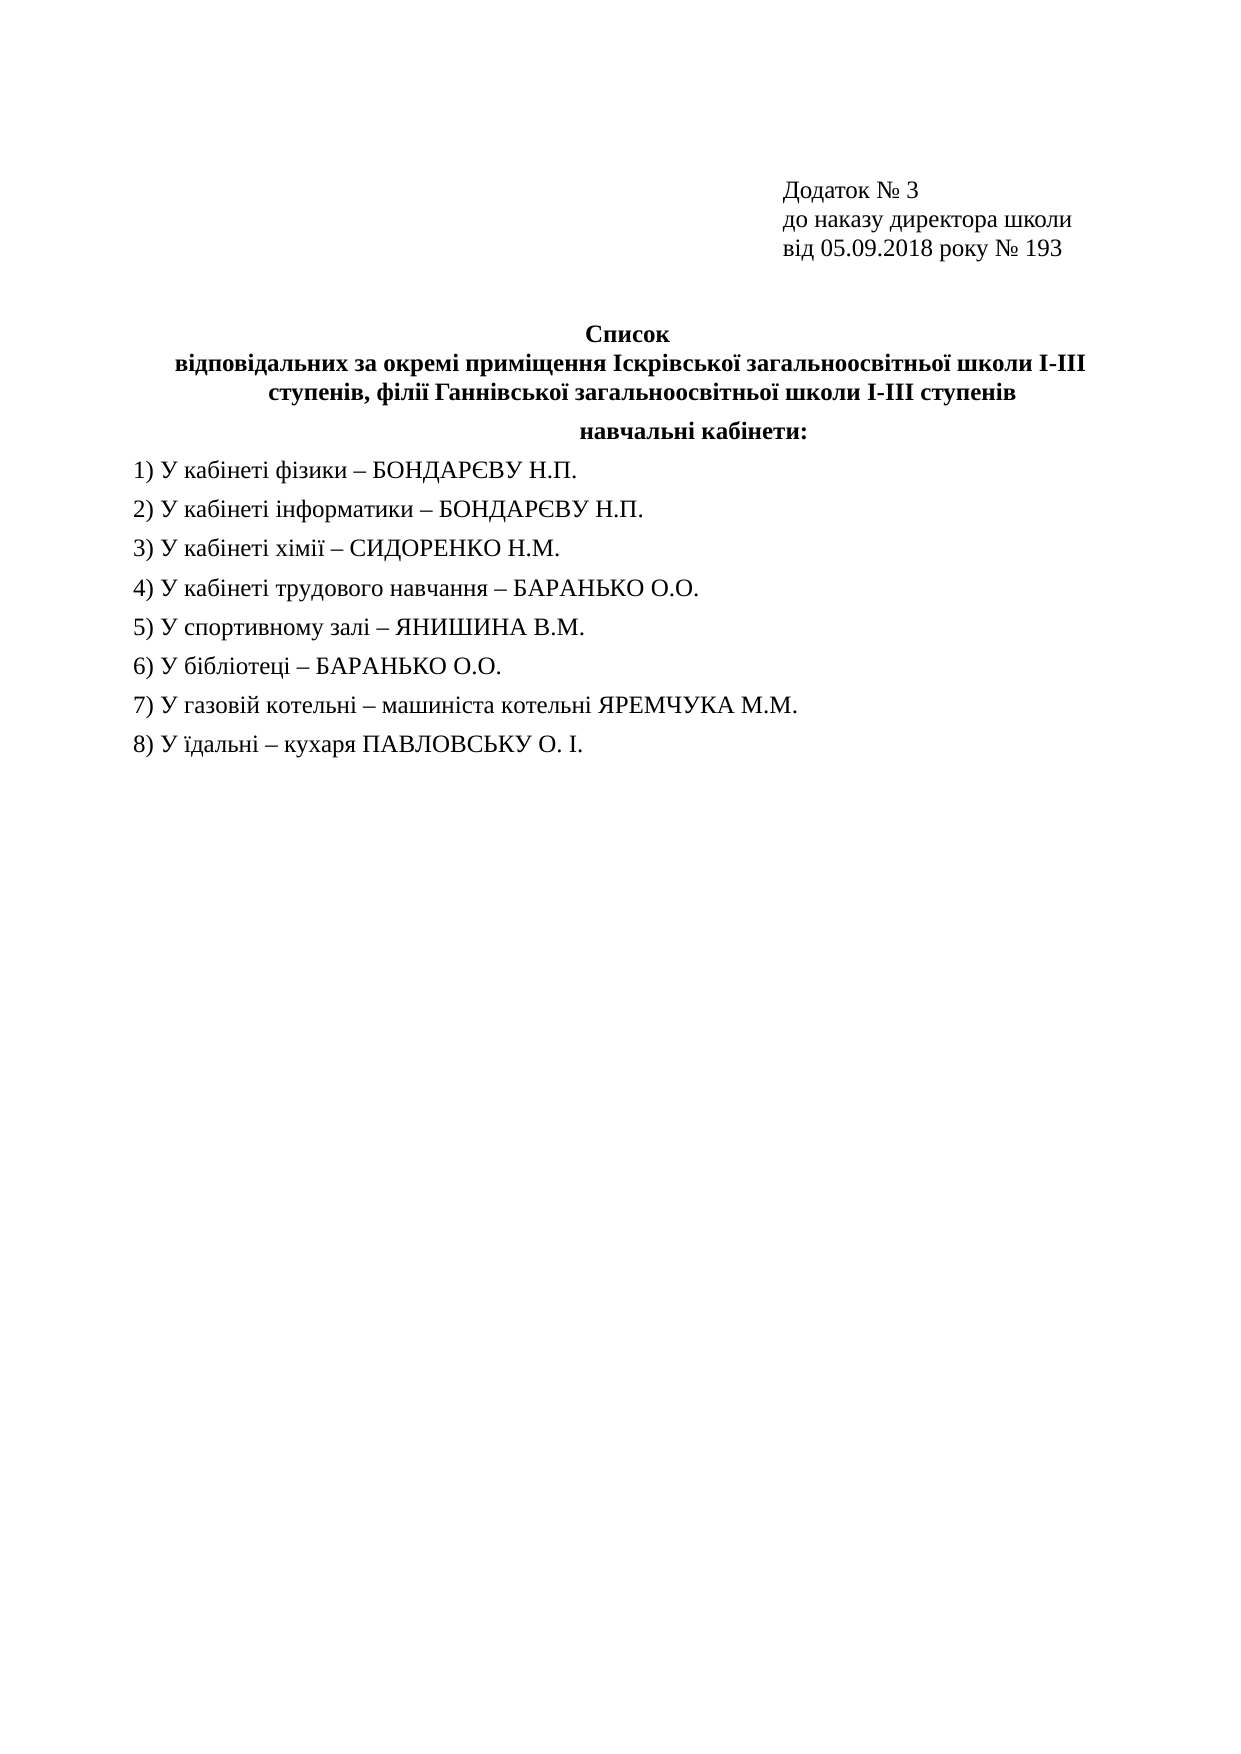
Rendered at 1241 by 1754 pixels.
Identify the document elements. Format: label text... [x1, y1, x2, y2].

text 1) У кабінеті фізики – БОНДАРЄВУ Н.П. [133, 455, 1122, 484]
text Список [133, 319, 1122, 348]
text 4) У кабінеті трудового навчання – БАРАНЬКО О.О. [133, 573, 1122, 601]
text від 05.09.2018 року № 193 [783, 233, 1122, 262]
text 2) У кабінеті інформатики – БОНДАРЄВУ Н.П. [133, 494, 1122, 523]
text 3) У кабінеті хімії – СИДОРЕНКО Н.М. [133, 533, 1122, 562]
text 7) У газовій котельні – машиніста котельні ЯРЕМЧУКА М.М. [133, 690, 1122, 719]
text відповідальних за окремі приміщення Іскрівської загальноосвітньої школи І-ІІІ ступенів, філії Ганнівської загальноосвітньої школи І-ІІІ ступенів [133, 348, 1122, 406]
text Додаток № 3 [783, 176, 1122, 204]
text 8) У їдальні – кухаря ПАВЛОВСЬКУ О. І. [133, 729, 1122, 758]
text 5) У спортивному залі – ЯНИШИНА В.М. [133, 612, 1122, 641]
text навчальні кабінети: [265, 416, 1122, 445]
text до наказу директора школи [783, 204, 1122, 233]
text 6) У бібліотеці – БАРАНЬКО О.О. [133, 651, 1122, 680]
